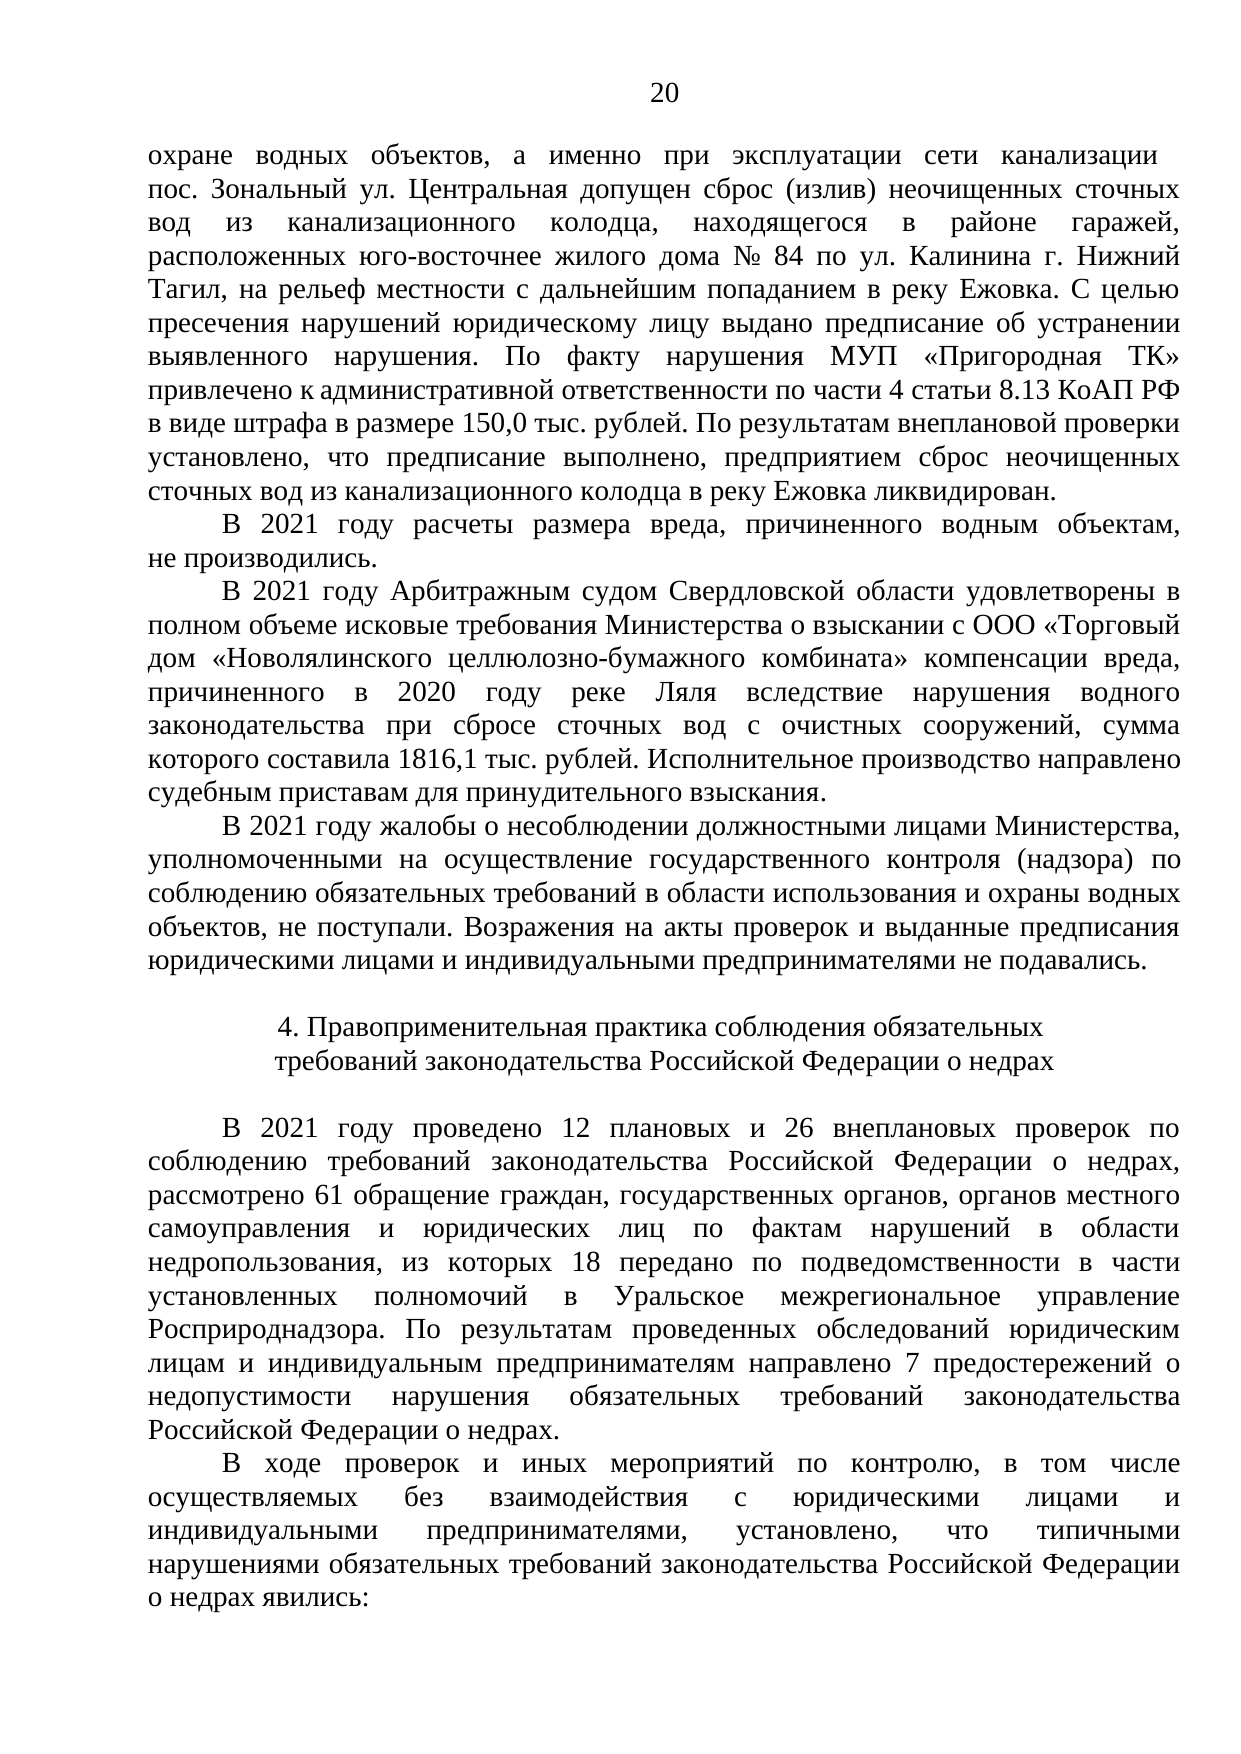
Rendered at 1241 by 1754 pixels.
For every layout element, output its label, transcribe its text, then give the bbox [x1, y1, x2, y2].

text охране водных объектов, а именно при эксплуатации сети канализации пос. Зональный ул. Центральная допущен сброс (излив) неочищенных сточных вод из канализационного колодца, находящегося в районе гаражей, расположенных юго-восточнее жилого дома № 84 по ул. Калинина г. Нижний Тагил, на рельеф местности с дальнейшим попаданием в реку Ежовка. С целью пресечения нарушений юридическому лицу выдано предписание об устранении выявленного нарушения. По факту нарушения МУП «Пригородная ТК» привлечено к административной ответственности по части 4 статьи 8.13 КоАП РФ в виде штрафа в размере 150,0 тыс. рублей. По результатам внеплановой проверки установлено, что предписание выполнено, предприятием сброс неочищенных сточных вод из канализационного колодца в реку Ежовка ликвидирован. [148, 137, 1181, 506]
subtitle требований законодательства Российской Федерации о недрах [148, 1043, 1181, 1076]
subtitle 4. Правоприменительная практика соблюдения обязательных [148, 1009, 1181, 1043]
text В 2021 году Арбитражным судом Свердловской области удовлетворены в полном объеме исковые требования Министерства о взыскании с ООО «Торговый дом «Новолялинского целлюлозно-бумажного комбината» компенсации вреда, причиненного в 2020 году реке Ляля вследствие нарушения водного законодательства при сбросе сточных вод с очистных сооружений, сумма которого составила 1816,1 тыс. рублей. Исполнительное производство направлено судебным приставам для принудительного взыскания. [148, 573, 1181, 808]
text В ходе проверок и иных мероприятий по контролю, в том числе осуществляемых без взаимодействия с юридическими лицами и индивидуальными предпринимателями, установлено, что типичными нарушениями обязательных требований законодательства Российской Федерации о недрах явились: [148, 1445, 1181, 1613]
text В 2021 году жалобы о несоблюдении должностными лицами Министерства, уполномоченными на осуществление государственного контроля (надзора) по соблюдению обязательных требований в области использования и охраны водных объектов, не поступали. Возражения на акты проверок и выданные предписания юридическими лицами и индивидуальными предпринимателями не подавались. [148, 808, 1181, 976]
text В 2021 году расчеты размера вреда, причиненного водным объектам, не производились. [148, 506, 1181, 573]
text В 2021 году проведено 12 плановых и 26 внеплановых проверок по соблюдению требований законодательства Российской Федерации о недрах, рассмотрено 61 обращение граждан, государственных органов, органов местного самоуправления и юридических лиц по фактам нарушений в области недропользования, из которых 18 передано по подведомственности в части установленных полномочий в Уральское межрегиональное управление Росприроднадзора. По результатам проведенных обследований юридическим лицам и индивидуальным предпринимателям направлено 7 предостережений о недопустимости нарушения обязательных требований законодательства Российской Федерации о недрах. [148, 1110, 1181, 1445]
